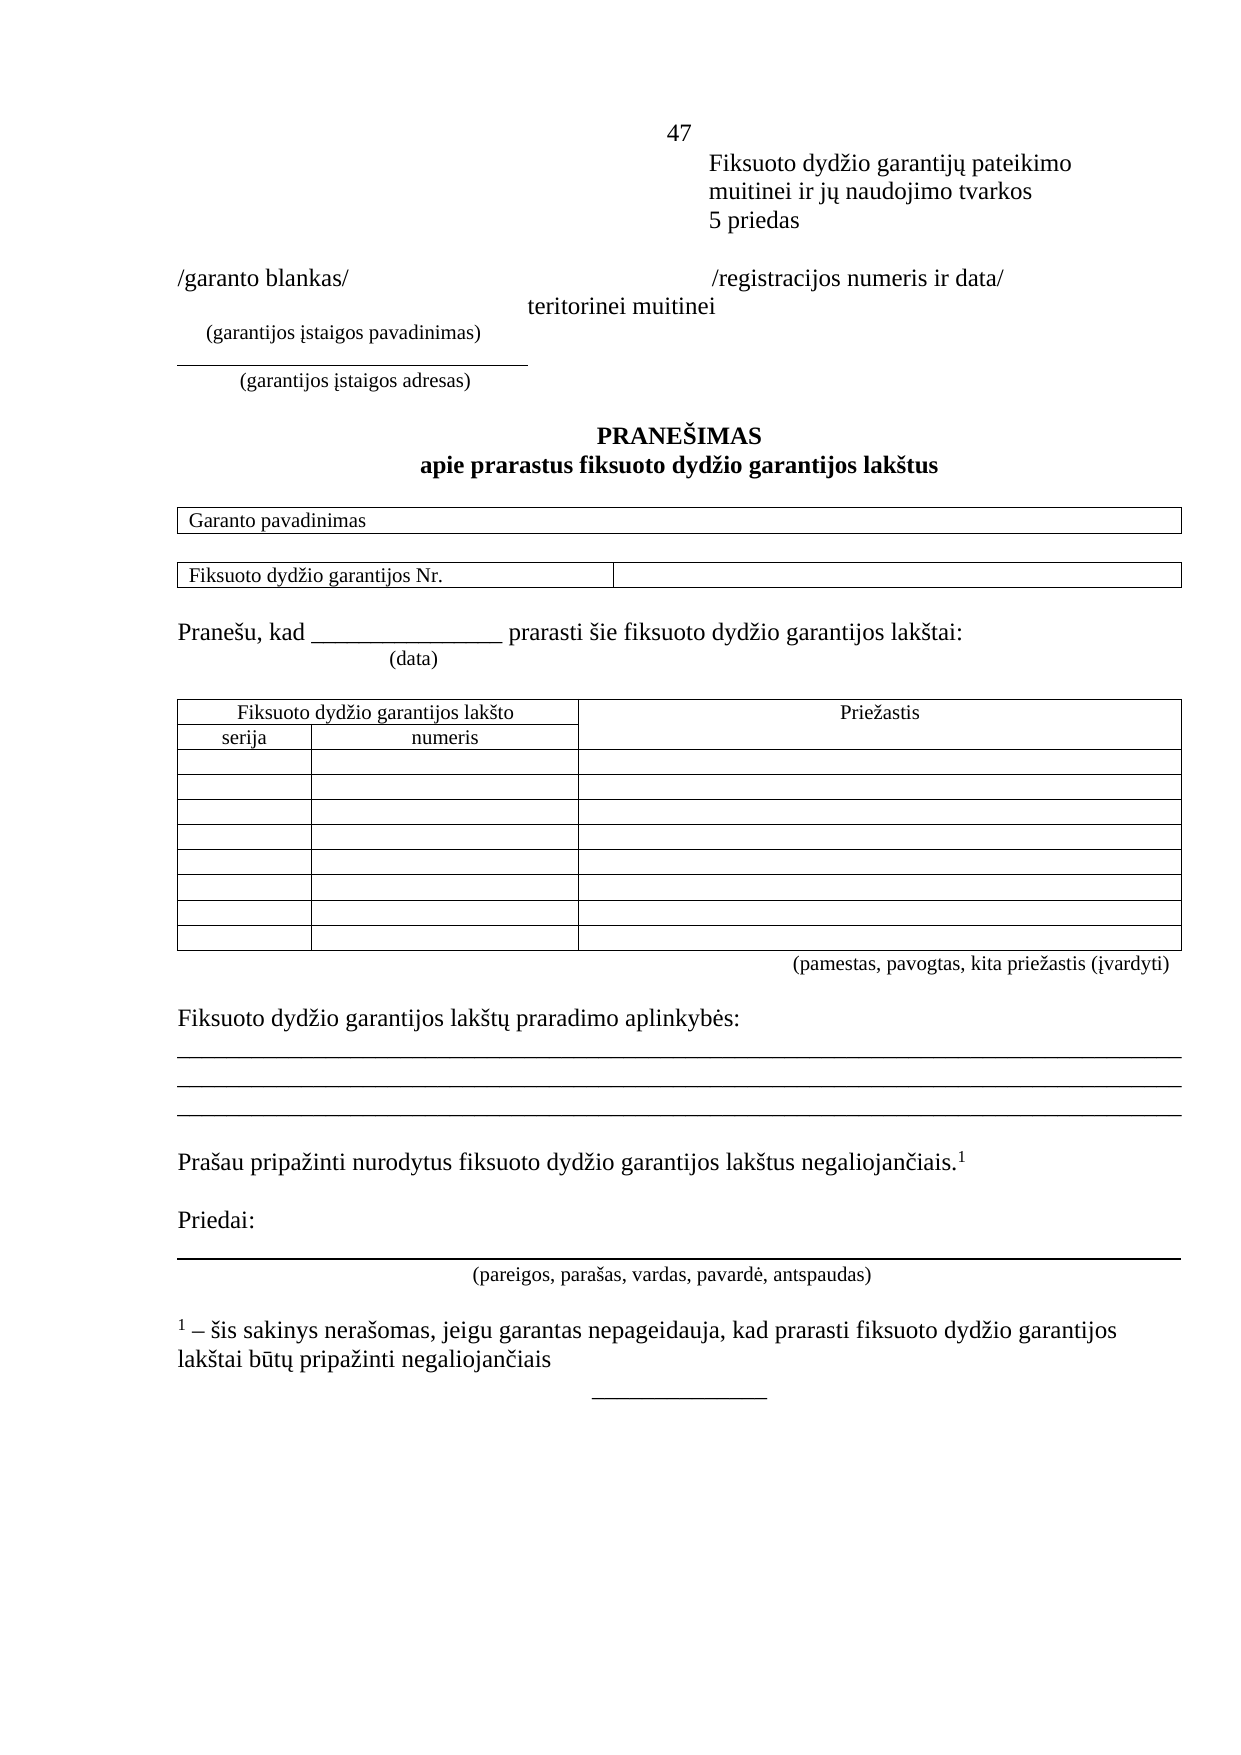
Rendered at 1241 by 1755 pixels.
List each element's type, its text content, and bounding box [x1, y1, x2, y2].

table_header Priežastis [579, 700, 1181, 724]
table_cell [579, 775, 1181, 799]
table_header Fiksuoto dydžio garantijos lakšto [178, 700, 578, 724]
text apie prarastus fiksuoto dydžio garantijos lakštus [177, 450, 1181, 478]
table_cell serija [178, 725, 311, 749]
table_cell [178, 825, 311, 849]
table_cell [312, 850, 578, 874]
text teritorinei muitinei [177, 291, 1181, 320]
table_cell (pamestas, pavogtas, kita priežastis (įvardyti) [579, 951, 1181, 975]
text PRANEŠIMAS [177, 421, 1181, 450]
table_cell [579, 800, 1181, 824]
table_cell [312, 875, 578, 899]
table_cell [579, 901, 1181, 924]
table_header [614, 563, 1181, 587]
table_cell [579, 750, 1181, 774]
text ______________ [177, 1373, 1181, 1401]
table_cell [178, 850, 311, 874]
table_cell [312, 901, 578, 924]
text (data) [177, 646, 1181, 670]
text 1 – šis sakinys nerašomas, jeigu garantas nepageidauja, kad prarasti fiksuoto dydžio garantijos lakštai būtų pripažinti negaliojančiais [177, 1315, 1181, 1373]
table_header Fiksuoto dydžio garantijos Nr. [178, 563, 613, 587]
text Pranešu, kad prarasti šie fiksuoto dydžio garantijos lakštai: [177, 617, 1181, 646]
text (garantijos įstaigos pavadinimas) [177, 320, 1181, 344]
table_cell [579, 724, 1181, 749]
table_cell [579, 875, 1181, 899]
table_header Garanto pavadinimas [178, 508, 1181, 532]
text Priedai: [177, 1205, 1181, 1233]
text /garanto blankas/ /registracijos numeris ir data/ [177, 263, 1181, 291]
table_cell [312, 825, 578, 849]
table_cell [579, 825, 1181, 849]
table_cell [178, 926, 311, 950]
table_cell [178, 875, 311, 899]
table_cell [178, 901, 311, 924]
text Fiksuoto dydžio garantijos lakštų praradimo aplinkybės: [177, 1003, 1181, 1032]
table_cell [312, 800, 578, 824]
table_cell [312, 775, 578, 799]
table_cell numeris [312, 725, 578, 749]
table_cell [178, 775, 311, 799]
table_cell [178, 750, 311, 774]
text (pareigos, parašas, vardas, pavardė, antspaudas) [177, 1262, 1181, 1286]
table_cell [312, 750, 578, 774]
table_cell [579, 850, 1181, 874]
table_cell [177, 951, 311, 975]
table_cell [312, 926, 578, 950]
table_cell [178, 800, 311, 824]
text (garantijos įstaigos adresas) [177, 368, 1181, 392]
table_cell [579, 926, 1181, 950]
text Fiksuoto dydžio garantijų pateikimo [709, 148, 1181, 176]
table_cell [311, 951, 579, 975]
text Prašau pripažinti nurodytus fiksuoto dydžio garantijos lakštus negaliojančiais.1 [177, 1147, 1181, 1176]
text muitinei ir jų naudojimo tvarkos [177, 176, 1181, 205]
text 5 priedas [177, 205, 1181, 234]
